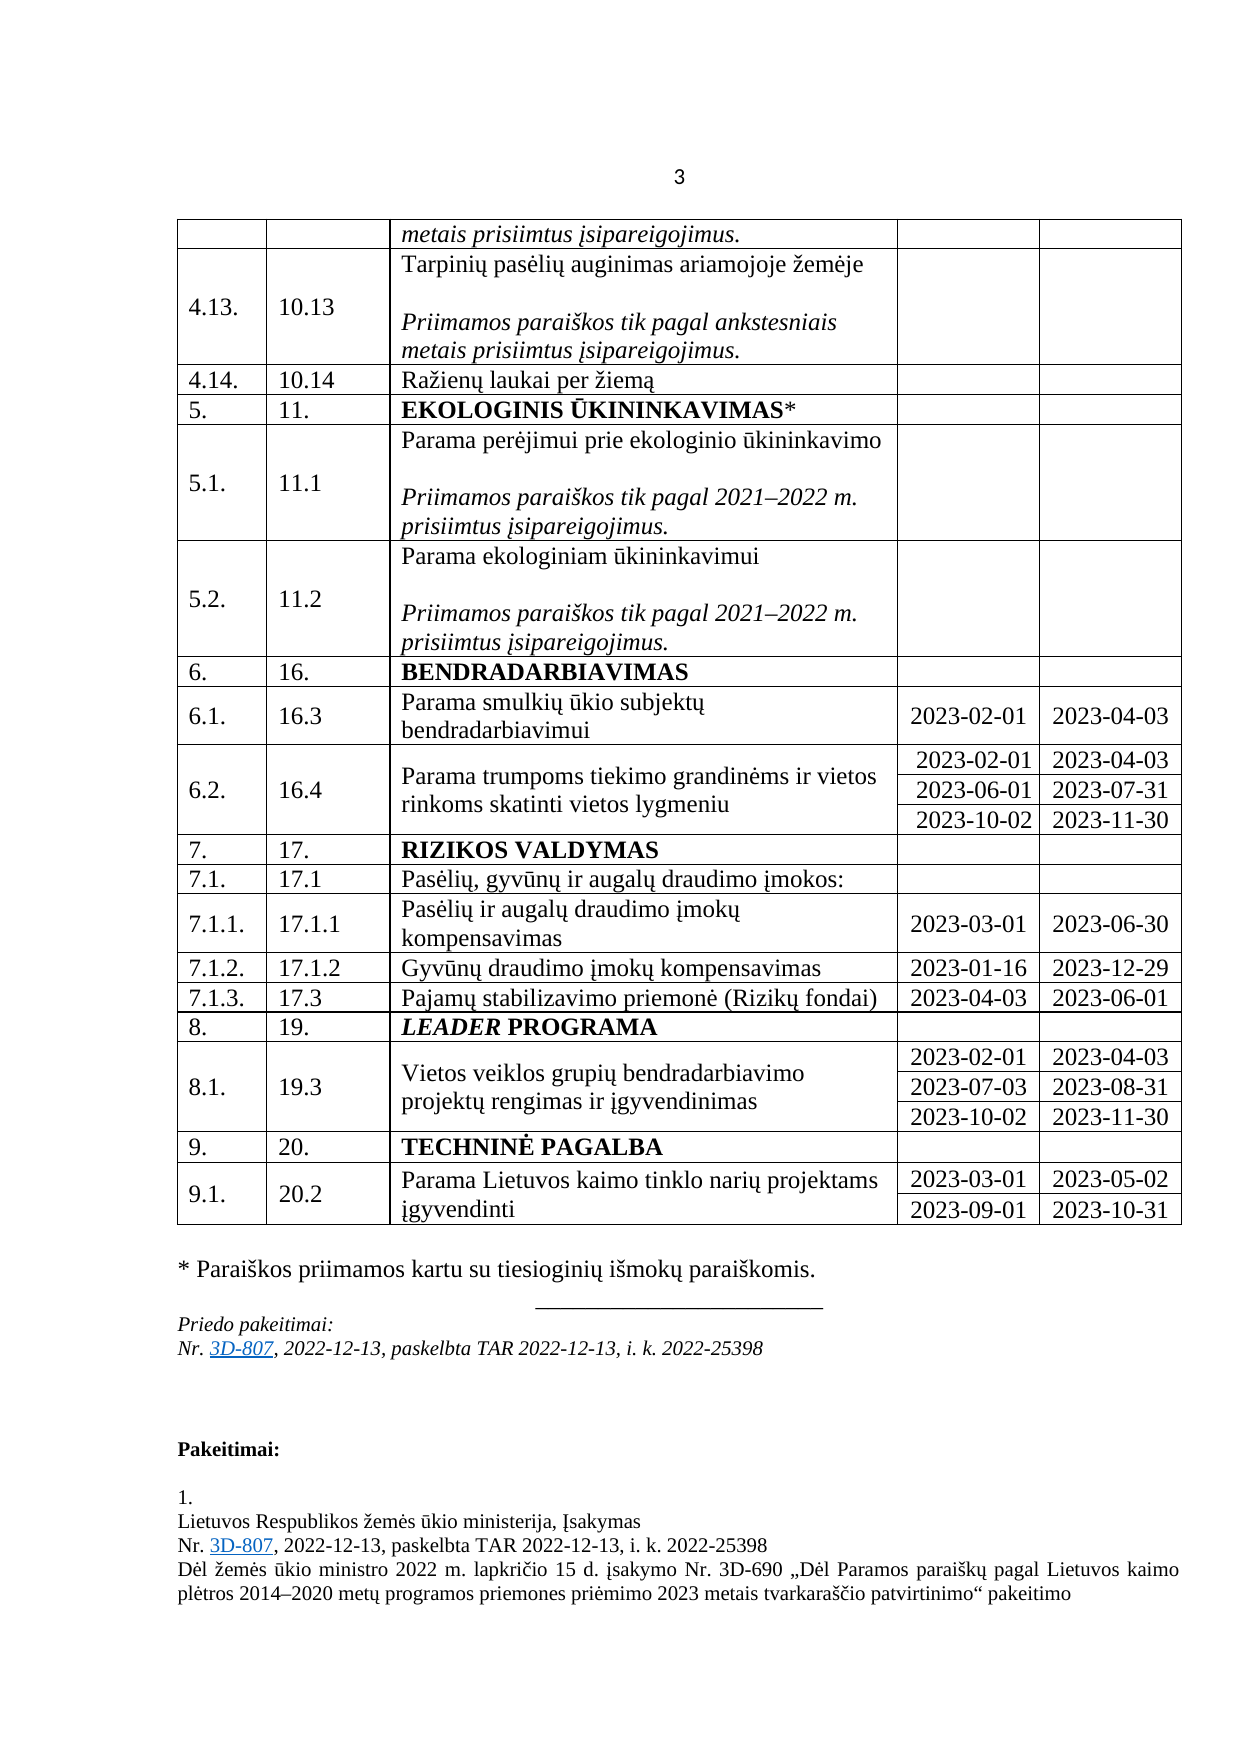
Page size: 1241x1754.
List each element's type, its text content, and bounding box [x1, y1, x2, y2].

table_cell [898, 835, 1039, 863]
table_cell 4.14. [178, 365, 266, 394]
text * Paraiškos priimamos kartu su tiesioginių išmokų paraiškomis. [177, 1254, 1181, 1283]
text 1. [177, 1485, 1181, 1509]
table_cell 2023-10-31 [1040, 1194, 1181, 1224]
table_cell [898, 865, 1039, 893]
table_cell [898, 395, 1039, 424]
table_cell 19. [267, 1013, 389, 1041]
table_cell 16. [267, 657, 389, 686]
table_cell 9.1. [178, 1163, 266, 1224]
table_cell 2023-08-31 [1040, 1072, 1181, 1101]
table_cell Parama perėjimui prie ekologinio ūkininkavimo Priimamos paraiškos tik pagal 2021–2022 m. prisiimtus įsipareigojimus. [391, 425, 897, 540]
table_cell Parama smulkių ūkio subjektų bendradarbiavimui [391, 687, 897, 744]
table_cell 17.3 [267, 983, 389, 1011]
table_cell 17.1 [267, 865, 389, 893]
table_cell 6.1. [178, 687, 266, 744]
table_cell Gyvūnų draudimo įmokų kompensavimas [391, 953, 897, 982]
table_cell 11.2 [267, 541, 389, 656]
table_cell 17.1.2 [267, 953, 389, 982]
table_cell [898, 1013, 1039, 1041]
table_cell 20. [267, 1132, 389, 1162]
table_cell [178, 220, 266, 248]
table_cell EKOLOGINIS ŪKININKAVIMAS* [391, 395, 897, 424]
table_cell 2023-02-01 [898, 1042, 1039, 1071]
table_cell 19.3 [267, 1042, 389, 1131]
table_cell 11. [267, 395, 389, 424]
table_cell 2023-04-03 [1040, 687, 1181, 744]
table_cell 4.13. [178, 249, 266, 364]
table_cell 10.13 [267, 249, 389, 364]
table_cell 2023-07-03 [898, 1072, 1039, 1101]
text Dėl žemės ūkio ministro 2022 m. lapkričio 15 d. įsakymo Nr. 3D-690 „Dėl Paramos paraiškų pagal Lietuvos kaimo plėtros 2014–2020 metų programos priemones priėmimo 2023 metais tvarkaraščio patvirtinimo“ pakeitimo [177, 1557, 1181, 1605]
table_cell 7.1.2. [178, 953, 266, 982]
table_cell 10.14 [267, 365, 389, 394]
table_cell [1040, 365, 1181, 394]
table_cell BENDRADARBIAVIMAS [391, 657, 897, 686]
table_cell 2023-11-30 [1040, 805, 1181, 834]
text _______________________ [177, 1283, 1181, 1312]
table_cell 2023-01-16 [898, 953, 1039, 982]
text Lietuvos Respublikos žemės ūkio ministerija, Įsakymas [177, 1509, 1181, 1533]
table_cell 5.2. [178, 541, 266, 656]
text Nr. 3D-807, 2022-12-13, paskelbta TAR 2022-12-13, i. k. 2022-25398 [177, 1336, 1181, 1360]
table_cell [1040, 1132, 1181, 1162]
table_cell LEADER PROGRAMA [391, 1013, 897, 1041]
table_cell 2023-06-30 [1040, 894, 1181, 952]
table_cell 20.2 [267, 1163, 389, 1224]
table_cell Pajamų stabilizavimo priemonė (Rizikų fondai) [391, 983, 897, 1011]
table_cell 2023-05-02 [1040, 1163, 1181, 1193]
table_cell [1040, 865, 1181, 893]
table_cell 5.1. [178, 425, 266, 540]
table_cell Tarpinių pasėlių auginimas ariamojoje žemėje Priimamos paraiškos tik pagal ankstesniais metais prisiimtus įsipareigojimus. [391, 249, 897, 364]
table_cell Parama ekologiniam ūkininkavimui Priimamos paraiškos tik pagal 2021–2022 m. prisiimtus įsipareigojimus. [391, 541, 897, 656]
table_cell [898, 541, 1039, 656]
table_cell Pasėlių ir augalų draudimo įmokų kompensavimas [391, 894, 897, 952]
table_cell [898, 249, 1039, 364]
text Pakeitimai: [177, 1437, 1181, 1461]
table_cell 2023-04-03 [1040, 1042, 1181, 1071]
table_cell 9. [178, 1132, 266, 1162]
table_cell 16.3 [267, 687, 389, 744]
table_cell [267, 220, 389, 248]
table_cell 2023-02-01 [898, 745, 1039, 774]
table_cell 2023-10-02 [898, 1102, 1039, 1131]
table_cell TECHNINĖ PAGALBA [391, 1132, 897, 1162]
table_cell [1040, 395, 1181, 424]
table_cell Vietos veiklos grupių bendradarbiavimo projektų rengimas ir įgyvendinimas [391, 1042, 897, 1131]
table_cell [1040, 657, 1181, 686]
table_cell 8. [178, 1013, 266, 1041]
table_cell [1040, 425, 1181, 540]
table_cell [1040, 541, 1181, 656]
table_cell Parama trumpoms tiekimo grandinėms ir vietos rinkoms skatinti vietos lygmeniu [391, 745, 897, 834]
table_cell 2023-10-02 [898, 805, 1039, 834]
table_cell 2023-03-01 [898, 1163, 1039, 1193]
table_cell 2023-03-01 [898, 894, 1039, 952]
table_cell [1040, 1013, 1181, 1041]
table_cell Pasėlių, gyvūnų ir augalų draudimo įmokos: [391, 865, 897, 893]
table_cell RIZIKOS VALDYMAS [391, 835, 897, 863]
table_cell 7.1.3. [178, 983, 266, 1011]
table_cell 11.1 [267, 425, 389, 540]
table_cell 16.4 [267, 745, 389, 834]
table_cell [1040, 249, 1181, 364]
table_cell Parama Lietuvos kaimo tinklo narių projektams įgyvendinti [391, 1163, 897, 1224]
table_cell [898, 1132, 1039, 1162]
table_cell 2023-02-01 [898, 687, 1039, 744]
table_cell Ražienų laukai per žiemą [391, 365, 897, 394]
table_cell 6. [178, 657, 266, 686]
table_cell 2023-06-01 [898, 775, 1039, 804]
table_cell [898, 425, 1039, 540]
table_cell 17.1.1 [267, 894, 389, 952]
table_cell 5. [178, 395, 266, 424]
table_cell 2023-07-31 [1040, 775, 1181, 804]
table_cell 2023-06-01 [1040, 983, 1181, 1011]
table_cell metais prisiimtus įsipareigojimus. [391, 220, 897, 248]
table_cell [898, 220, 1039, 248]
text Nr. 3D-807, 2022-12-13, paskelbta TAR 2022-12-13, i. k. 2022-25398 [177, 1533, 1181, 1557]
table_cell 2023-04-03 [1040, 745, 1181, 774]
table_cell 2023-12-29 [1040, 953, 1181, 982]
table_cell 2023-09-01 [898, 1194, 1039, 1224]
table_cell 7.1. [178, 865, 266, 893]
table_cell 7. [178, 835, 266, 863]
table_cell 2023-04-03 [898, 983, 1039, 1011]
table_cell 7.1.1. [178, 894, 266, 952]
table_cell 8.1. [178, 1042, 266, 1131]
text Priedo pakeitimai: [177, 1312, 1181, 1336]
table_cell 6.2. [178, 745, 266, 834]
table_cell [898, 365, 1039, 394]
table_cell 2023-11-30 [1040, 1102, 1181, 1131]
table_cell [1040, 835, 1181, 863]
table_cell [1040, 220, 1181, 248]
table_cell [898, 657, 1039, 686]
table_cell 17. [267, 835, 389, 863]
